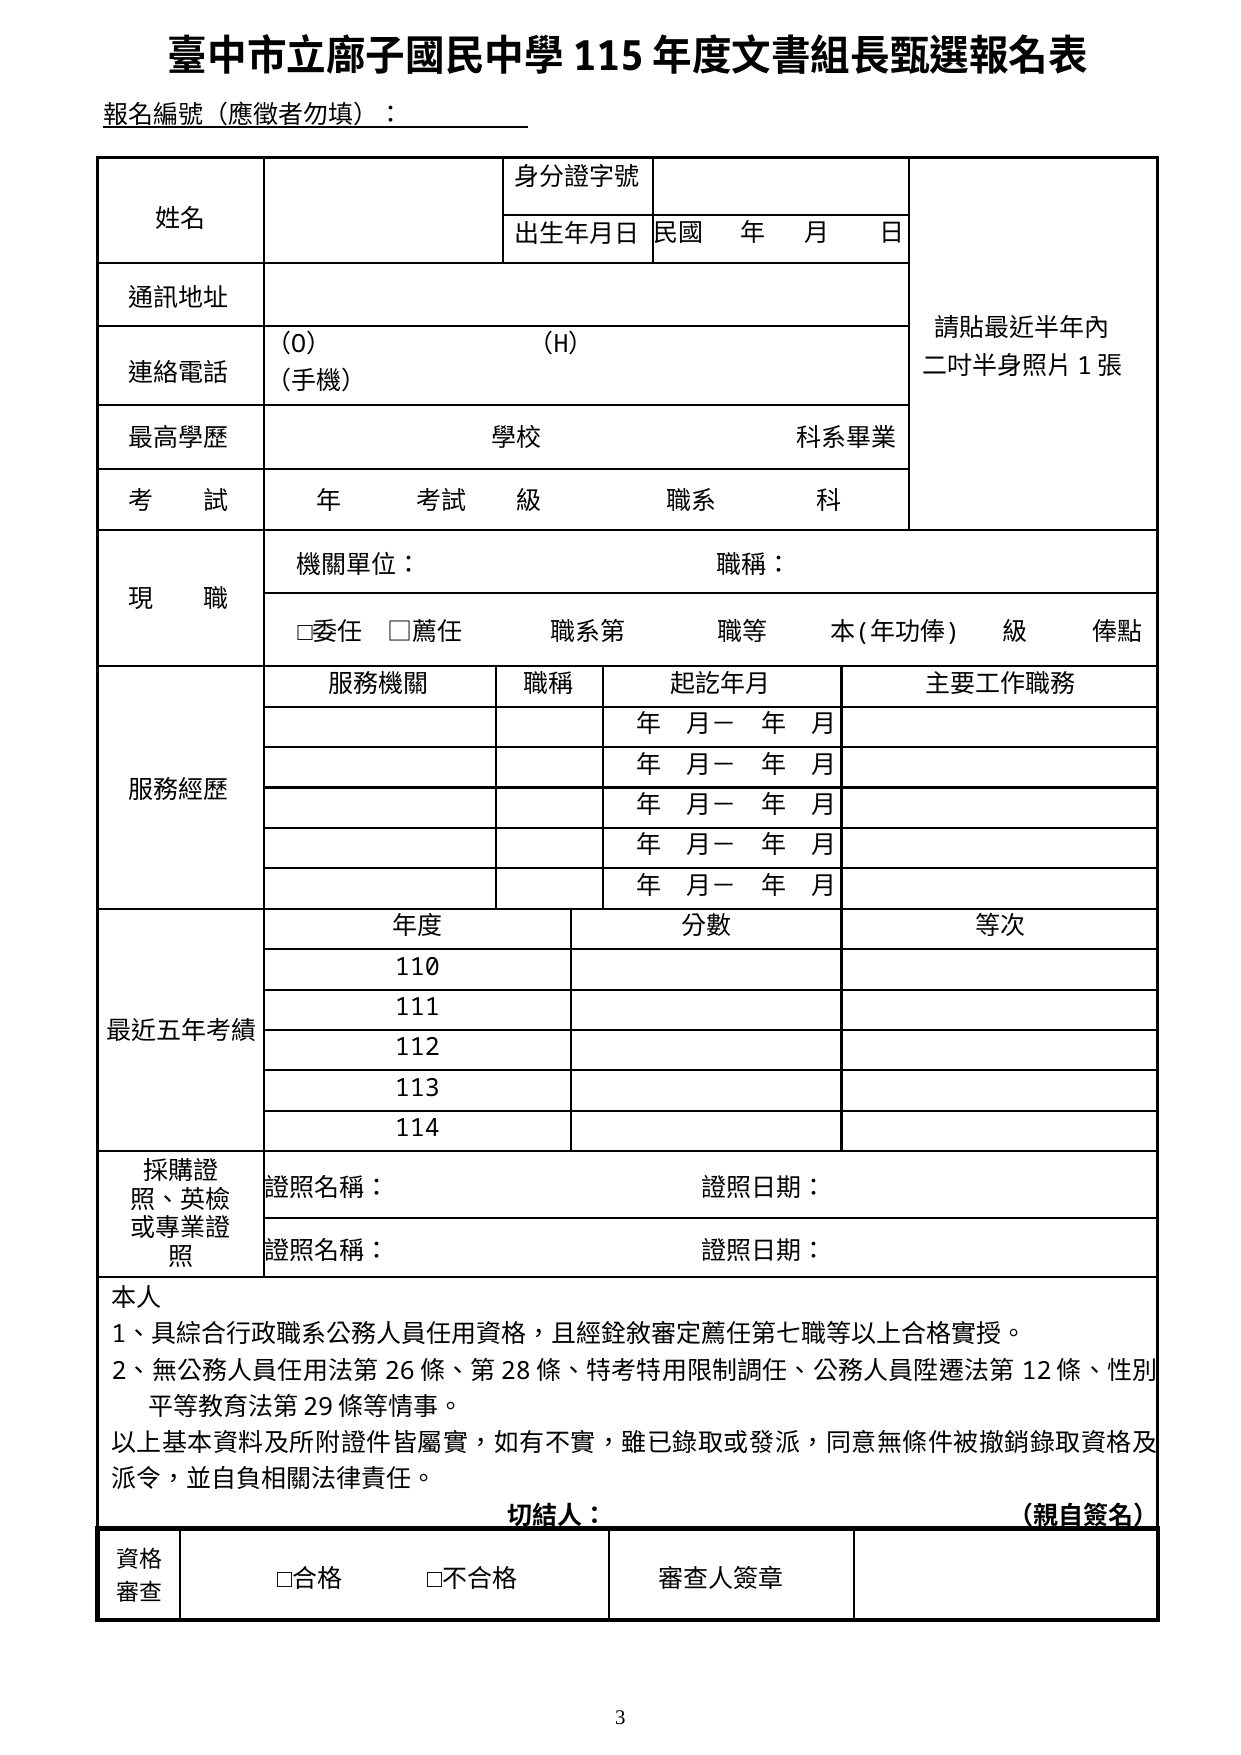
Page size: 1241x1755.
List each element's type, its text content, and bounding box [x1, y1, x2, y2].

table_cell 112 [265, 1031, 570, 1069]
table_header [265, 159, 502, 262]
table_cell （O） （H） （手機） [265, 327, 908, 404]
table_cell [843, 991, 1156, 1029]
table_cell 機關單位： 職稱： [265, 531, 1156, 592]
table_cell [265, 264, 908, 325]
table_cell 證照名稱： 證照日期： [265, 1152, 1156, 1217]
table_cell [855, 1531, 1156, 1618]
table_cell [843, 748, 1156, 786]
table_cell [497, 708, 602, 746]
table_cell 考 試 [99, 470, 263, 529]
table_cell 年度 [265, 910, 570, 948]
table_cell [265, 829, 495, 867]
table_cell 審查人簽章 [610, 1531, 853, 1618]
table_cell 主要工作職務 [843, 667, 1156, 706]
table_cell 起訖年月 [604, 667, 840, 706]
table_header 請貼最近半年內 二吋半身照片1張 [910, 159, 1156, 529]
table_cell [843, 1071, 1156, 1110]
table_cell 等次 [843, 910, 1156, 948]
subtitle 臺中市立廍子國民中學115年度文書組長甄選報名表 [89, 35, 1167, 79]
table_cell 證照名稱： 證照日期： [265, 1219, 1156, 1276]
table_cell 服務經歷 [99, 667, 263, 908]
table_cell 年 月－ 年 月 [604, 789, 840, 827]
table_cell [265, 869, 495, 908]
table_cell [843, 1031, 1156, 1069]
table_header 姓名 [99, 159, 263, 262]
table_cell 分數 [572, 910, 840, 948]
table_cell 服務機關 [265, 667, 495, 706]
table_cell [497, 869, 602, 908]
table_cell 111 [265, 991, 570, 1029]
table_cell 通訊地址 [99, 264, 263, 325]
table_cell 採購證照、英檢或專業證照 [99, 1152, 263, 1276]
table_cell 年 月－ 年 月 [604, 869, 840, 908]
table_cell [265, 789, 495, 827]
table_cell 現 職 [99, 531, 263, 665]
table_cell [497, 789, 602, 827]
table_cell [843, 708, 1156, 746]
table_cell 最高學歷 [99, 406, 263, 468]
table_cell 年 月－ 年 月 [604, 748, 840, 786]
table_cell [843, 869, 1156, 908]
table_cell [843, 789, 1156, 827]
table_cell 職稱 [497, 667, 602, 706]
table_cell [265, 708, 495, 746]
text 報名編號（應徵者勿填）： [103, 95, 1167, 131]
table_cell □合格 □不合格 [181, 1531, 608, 1618]
table_cell 出生年月日 [504, 216, 652, 262]
table_cell 年 月－ 年 月 [604, 708, 840, 746]
table_cell 113 [265, 1071, 570, 1110]
table_cell 民國 年 月 日 [654, 216, 908, 262]
table_cell [265, 748, 495, 786]
table_cell 年 考試 級 職系 科 [265, 470, 908, 529]
table_cell 最近五年考績 [99, 910, 263, 1150]
table_cell 資格 審查 [100, 1531, 179, 1618]
table_cell [843, 829, 1156, 867]
table_cell [572, 991, 840, 1029]
table_cell [572, 950, 840, 988]
table_header 身分證字號 [504, 159, 652, 213]
table_cell [497, 829, 602, 867]
table_cell [572, 1112, 840, 1150]
table_cell [843, 950, 1156, 988]
table_cell [497, 748, 602, 786]
table_cell [843, 1112, 1156, 1150]
table_header [654, 159, 908, 213]
table_cell 連絡電話 [99, 327, 263, 404]
table_cell 本人 1、具綜合行政職系公務人員任用資格，且經銓敘審定薦任第七職等以上合格實授。 2、無公務人員任用法第26條、第28條、特考特用限制調任、公務人員陞遷法第12條、性別平等教育法第29條等情事。 以上基本資料及所附證件皆屬實，如有不實，雖已錄取或發派，同意無條件被撤銷錄取資格及派令，並自負相關法律責任。 切結人： （親自簽名） [99, 1278, 1156, 1526]
table_cell □委任 □薦任 職系第 職等 本(年功俸) 級 俸點 [265, 594, 1156, 665]
table_cell [572, 1031, 840, 1069]
table_cell 114 [265, 1112, 570, 1150]
table_cell 110 [265, 950, 570, 988]
table_cell 學校 科系畢業 [265, 406, 908, 468]
table_cell 年 月－ 年 月 [604, 829, 840, 867]
table_cell [572, 1071, 840, 1110]
